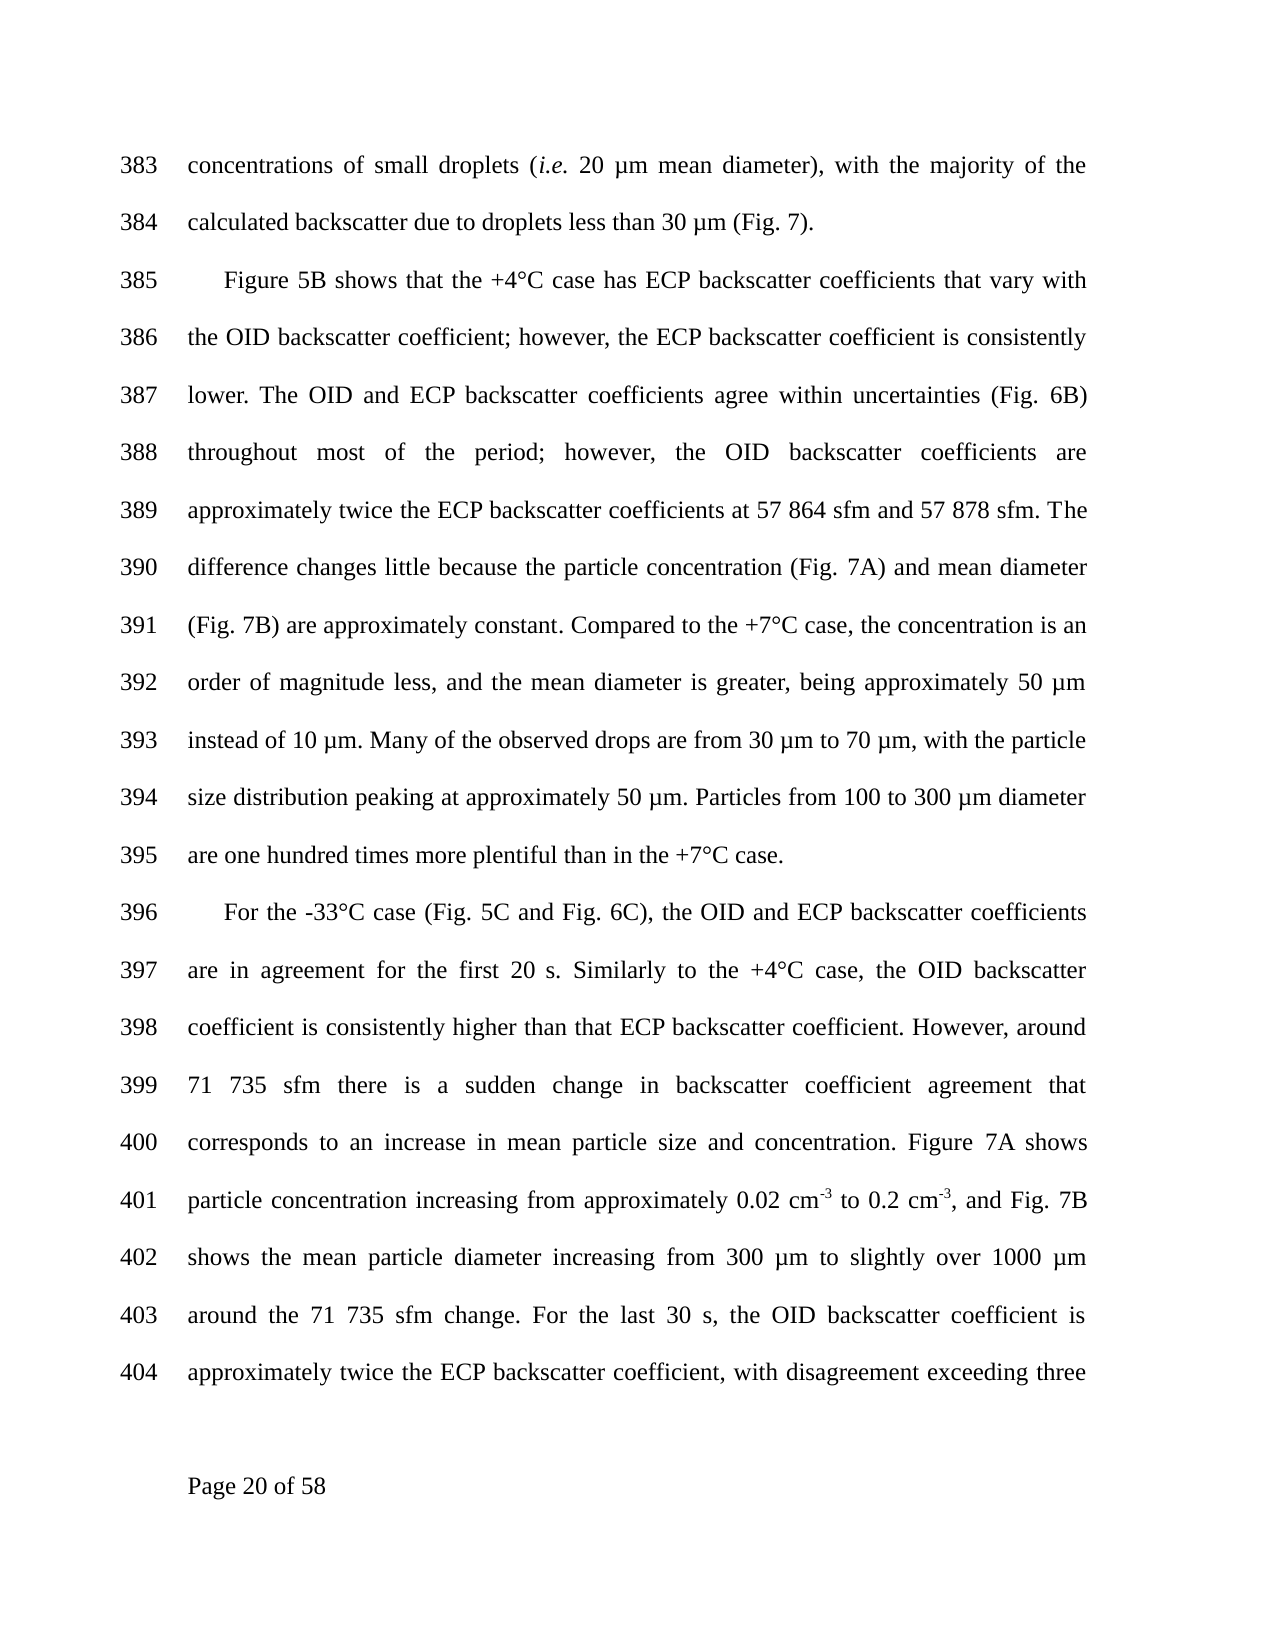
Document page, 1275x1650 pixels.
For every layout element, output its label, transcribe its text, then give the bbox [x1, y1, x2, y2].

text For the -33°C case (Fig. 5C and Fig. 6C), the OID and ECP backscatter coefficients are in agreement for the first 20 s. Similarly to the +4°C case, the OID backscatter coefficient is consistently higher than that ECP backscatter coefficient. However, around 71 735 sfm there is a sudden change in backscatter coefficient agreement that corresponds to an increase in mean particle size and concentration. Figure 7A shows particle concentration increasing from approximately 0.02 cm-3 to 0.2 cm-3, and Fig. 7B shows the mean particle diameter increasing from 300 µm to slightly over 1000 µm around the 71 735 sfm change. For the last 30 s, the OID backscatter coefficient is approximately twice the ECP backscatter coefficient, with disagreement exceeding three [187, 897, 1087, 1386]
text concentrations of small droplets (i.e. 20 µm mean diameter), with the majority of the calculated backscatter due to droplets less than 30 µm (Fig. 7). [187, 150, 1087, 236]
text Figure 5B shows that the +4°C case has ECP backscatter coefficients that vary with the OID backscatter coefficient; however, the ECP backscatter coefficient is consistently lower. The OID and ECP backscatter coefficients agree within uncertainties (Fig. 6B) throughout most of the period; however, the OID backscatter coefficients are approximately twice the ECP backscatter coefficients at 57 864 sfm and 57 878 sfm. The difference changes little because the particle concentration (Fig. 7A) and mean diameter (Fig. 7B) are approximately constant. Compared to the +7°C case, the concentration is an order of magnitude less, and the mean diameter is greater, being approximately 50 µm instead of 10 µm. Many of the observed drops are from 30 µm to 70 µm, with the particle size distribution peaking at approximately 50 µm. Particles from 100 to 300 µm diameter are one hundred times more plentiful than in the +7°C case. [187, 265, 1087, 869]
